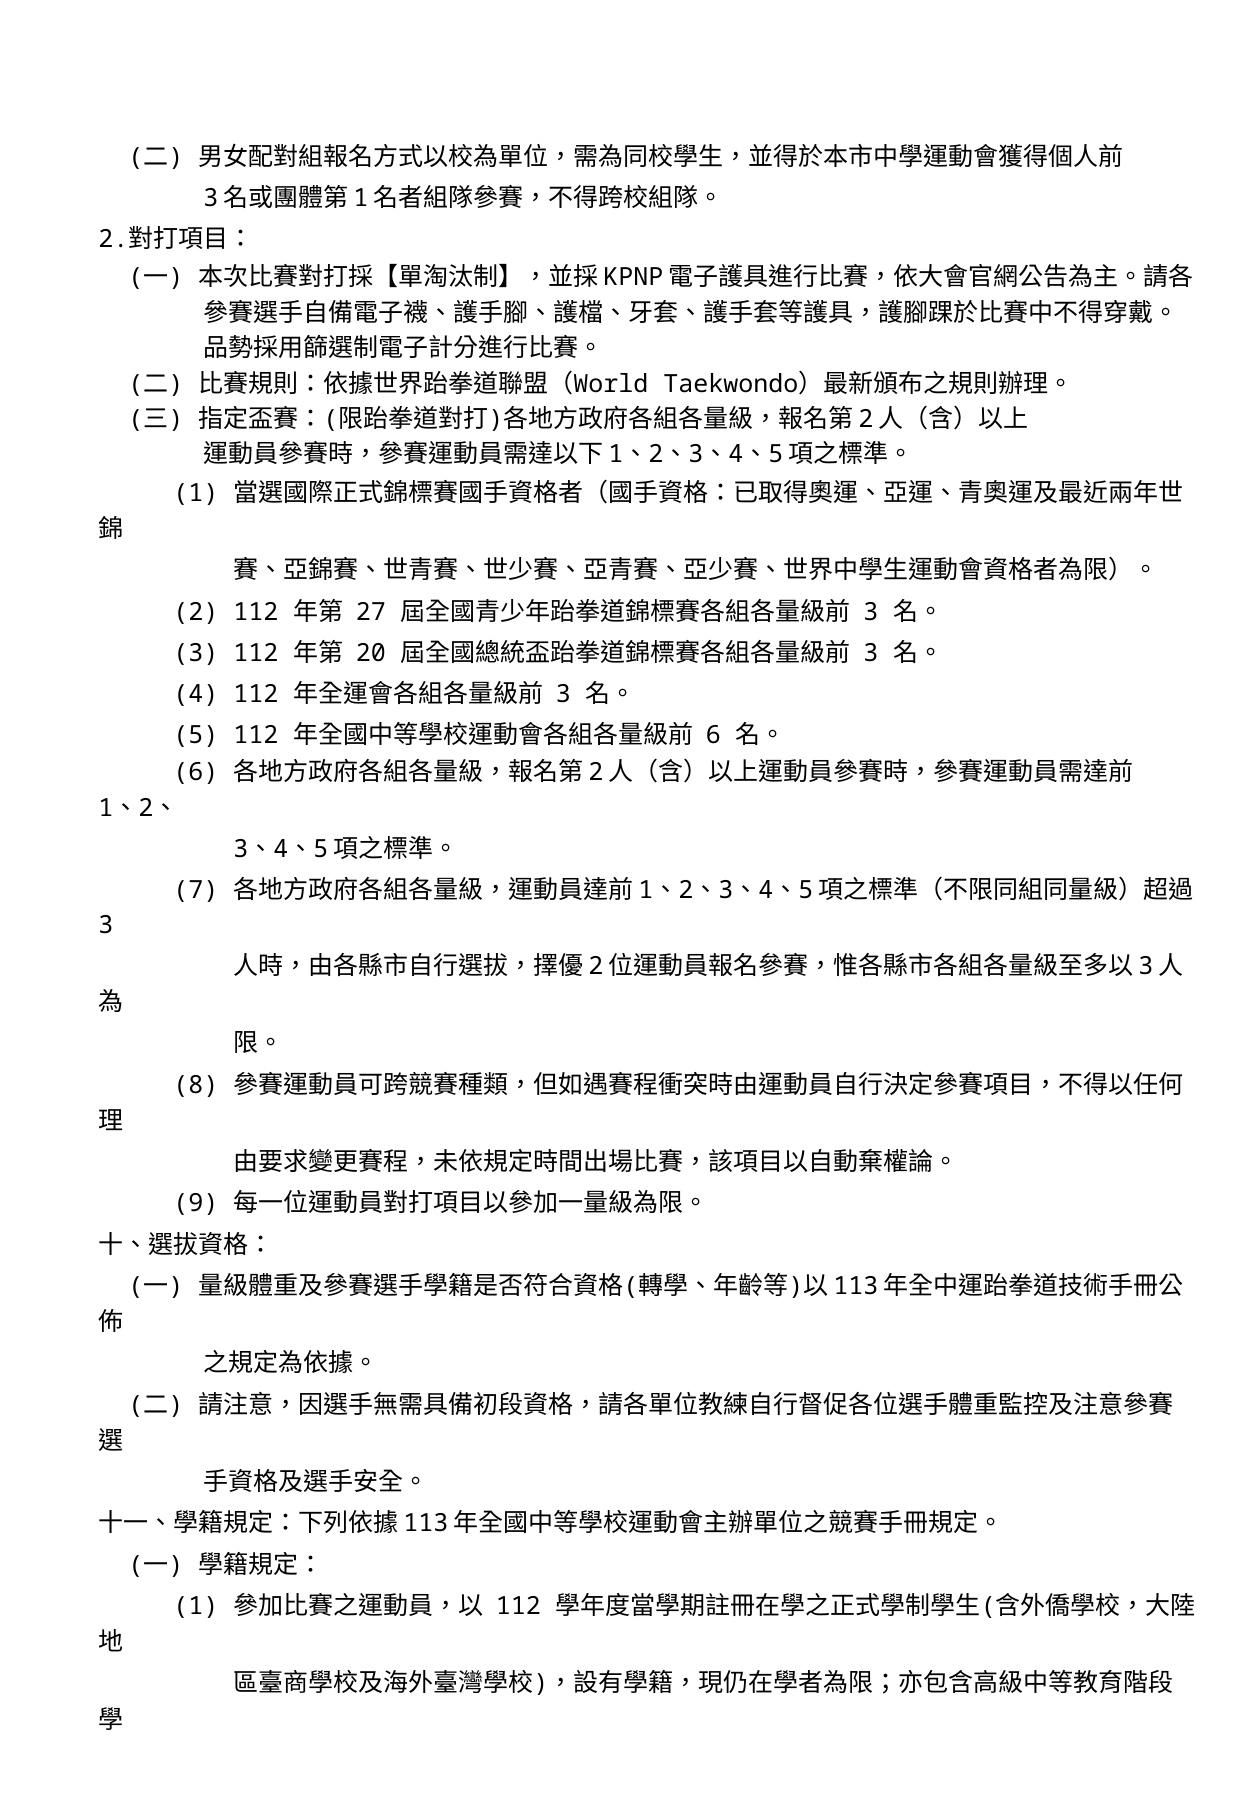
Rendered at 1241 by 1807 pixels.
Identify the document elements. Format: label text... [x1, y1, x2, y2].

text (三) 指定盃賽：(限跆拳道對打)各地方政府各組各量級，報名第2人（含）以上 [98, 399, 1196, 434]
text (一) 本次比賽對打採【單淘汰制】，並採KPNP電子護具進行比賽，依大會官網公告為主。請各 [98, 257, 1196, 293]
text (5) 112 年全國中等學校運動會各組各量級前 6 名。 (6) 各地方政府各組各量級，報名第2人（含）以上運動員參賽時，參賽運動員需達前1、2、 [98, 715, 1196, 824]
text 人時，由各縣市自行選拔，擇優2位運動員報名參賽，惟各縣市各組各量級至多以3人為 [98, 945, 1196, 1018]
text 3、4、5項之標準。 [98, 829, 1196, 865]
text 3名或團體第1名者組隊參賽，不得跨校組隊。 [98, 177, 1196, 214]
text 由要求變更賽程，未依規定時間出場比賽，該項目以自動棄權論。 [98, 1142, 1196, 1178]
text 區臺商學校及海外臺灣學校)，設有學籍，現仍在學者為限；亦包含高級中等教育階段學 [98, 1663, 1196, 1735]
text (1) 當選國際正式錦標賽國手資格者（國手資格：已取得奧運、亞運、青奧運及最近兩年世錦 [98, 472, 1196, 545]
text 十一、學籍規定：下列依據113年全國中等學校運動會主辦單位之競賽手冊規定。 [98, 1503, 1196, 1539]
text 十、選拔資格： [98, 1224, 1196, 1260]
text (7) 各地方政府各組各量級，運動員達前1、2、3、4、5項之標準（不限同組同量級）超過3 [98, 870, 1196, 940]
text 手資格及選手安全。 [98, 1462, 1196, 1498]
text (8) 參賽運動員可跨競賽種類，但如遇賽程衝突時由運動員自行決定參賽項目，不得以任何理 [98, 1064, 1196, 1137]
text 2.對打項目： [98, 219, 1196, 255]
text (二) 請注意，因選手無需具備初段資格，請各單位教練自行督促各位選手體重監控及注意參賽選 [98, 1384, 1196, 1457]
text 限。 [98, 1023, 1196, 1059]
text (二) 比賽規則：依據世界跆拳道聯盟（World Taekwondo）最新頒布之規則辦理。 [98, 364, 1196, 399]
text 運動員參賽時，參賽運動員需達以下1、2、3、4、5項之標準。 [98, 434, 1196, 470]
text (一) 量級體重及參賽選手學籍是否符合資格(轉學、年齡等)以113年全中運跆拳道技術手冊公佈 [98, 1265, 1196, 1338]
text (9) 每一位運動員對打項目以參加一量級為限。 [98, 1183, 1196, 1219]
text 參賽選手自備電子襪、護手腳、護檔、牙套、護手套等護具，護腳踝於比賽中不得穿戴。 [98, 293, 1196, 328]
text (1) 參加比賽之運動員，以 112 學年度當學期註冊在學之正式學制學生(含外僑學校，大陸地 [98, 1585, 1196, 1658]
text (二) 男女配對組報名方式以校為單位，需為同校學生，並得於本市中學運動會獲得個人前 [98, 136, 1196, 172]
text 品勢採用篩選制電子計分進行比賽。 [98, 328, 1196, 364]
text (3) 112 年第 20 屆全國總統盃跆拳道錦標賽各組各量級前 3 名。 [98, 632, 1196, 669]
text 之規定為依據。 [98, 1343, 1196, 1379]
text (一) 學籍規定： [98, 1544, 1196, 1580]
text (4) 112 年全運會各組各量級前 3 名。 [98, 674, 1196, 710]
text 賽、亞錦賽、世青賽、世少賽、亞青賽、亞少賽、世界中學生運動會資格者為限）。 [98, 550, 1196, 586]
text (2) 112 年第 27 屆全國青少年跆拳道錦標賽各組各量級前 3 名。 [98, 591, 1196, 627]
